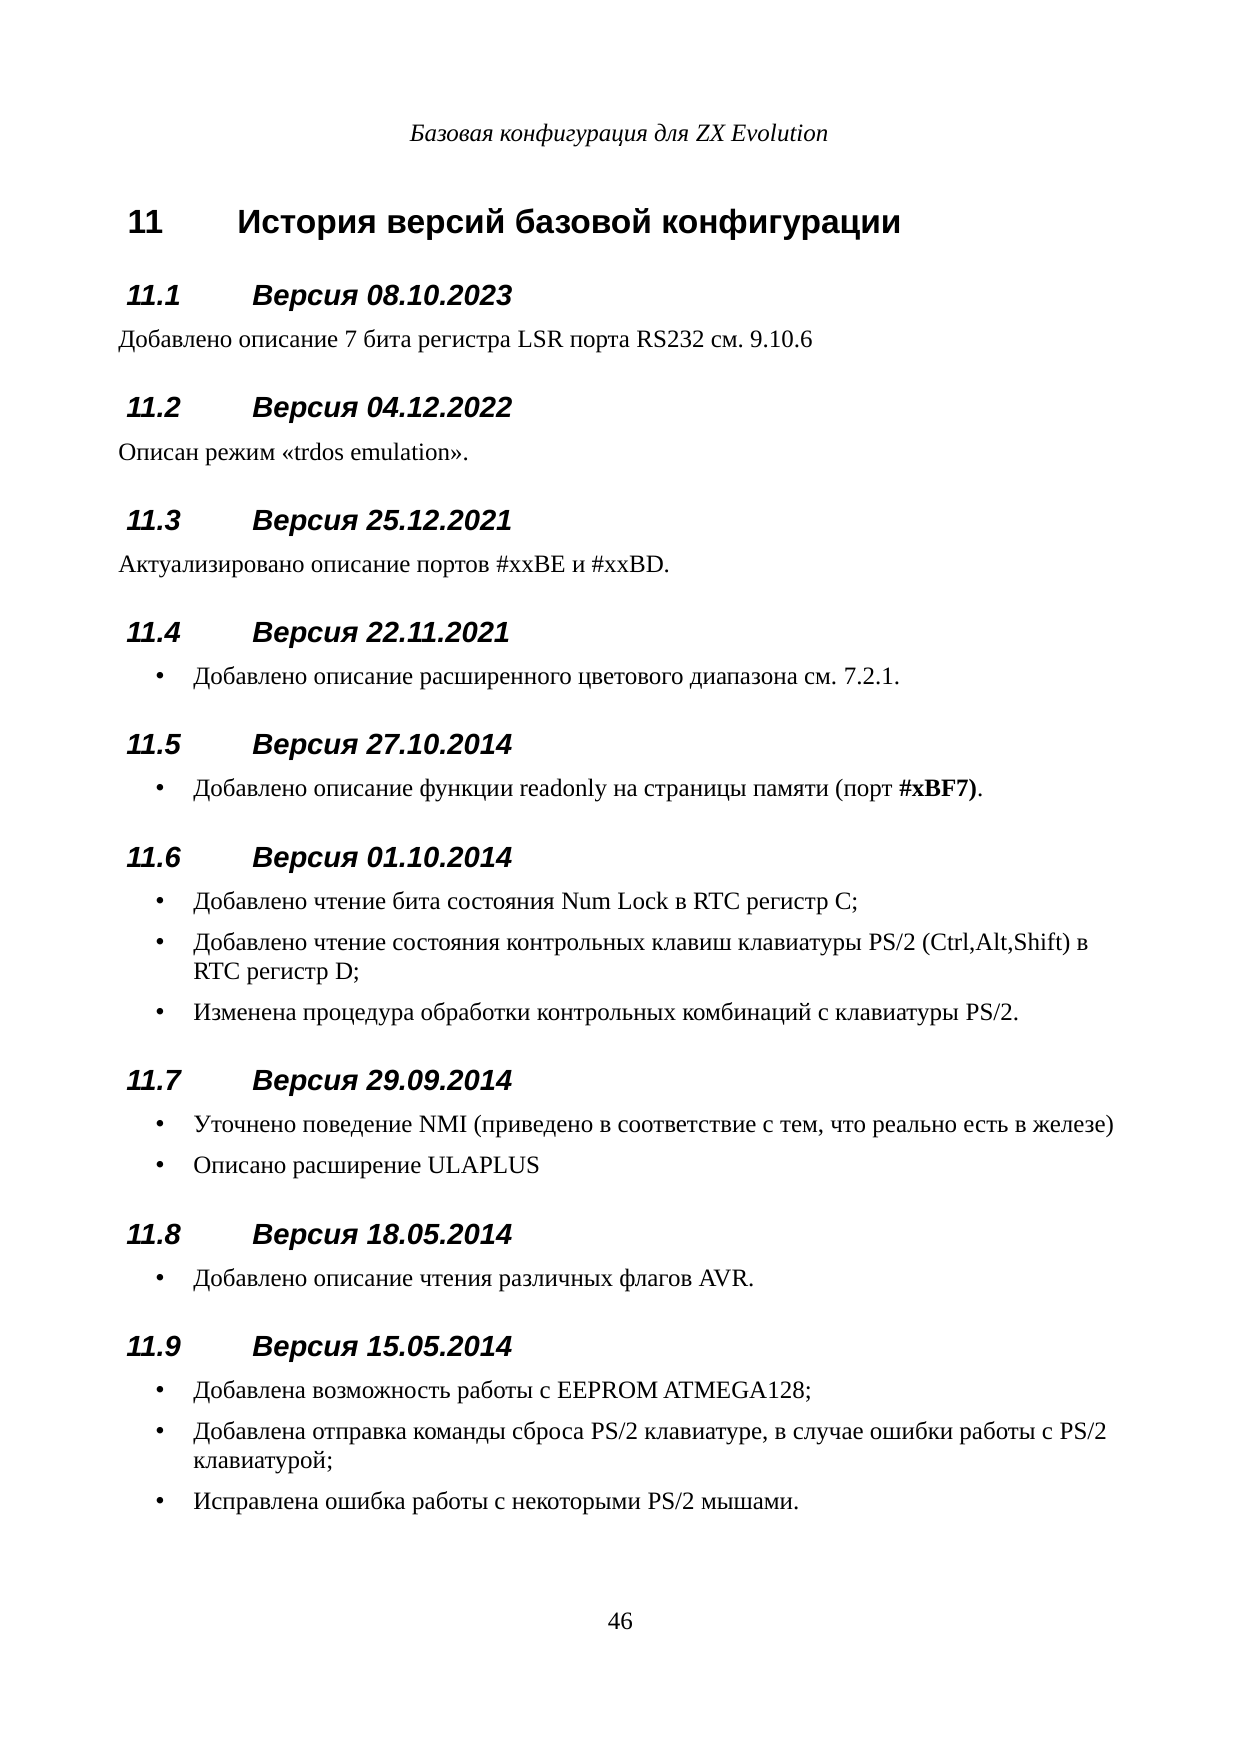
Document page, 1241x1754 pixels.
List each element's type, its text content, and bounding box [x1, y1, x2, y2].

list Добавлено описание расширенного цветового диапазона см. 7.2.1. [156, 661, 1122, 690]
list Изменена процедура обработки контрольных комбинаций с клавиатуры PS/2. [156, 997, 1122, 1026]
subtitle Версия 27.10.2014 [118, 727, 1122, 761]
subtitle Версия 08.10.2023 [118, 278, 1122, 312]
subtitle Версия 18.05.2014 [118, 1217, 1122, 1250]
list Добавлена возможность работы с EEPROM ATMEGA128; [156, 1375, 1122, 1404]
list Описано расширение ULAPLUS [156, 1151, 1122, 1179]
subtitle Версия 04.12.2022 [118, 391, 1122, 424]
subtitle Версия 22.11.2021 [118, 615, 1122, 649]
list Добавлено чтение состояния контрольных клавиш клавиатуры PS/2 (Ctrl,Alt,Shift) в RTC регистр D; [156, 927, 1122, 984]
list Исправлена ошибка работы с некоторыми PS/2 мышами. [156, 1486, 1122, 1515]
text Актуализировано описание портов #xxBE и #xxBD. [118, 549, 1122, 578]
list Уточнено поведение NMI (приведено в соответствие с тем, что реально есть в железе) [156, 1109, 1122, 1138]
list Добавлено чтение бита состояния Num Lock в RTC регистр С; [156, 886, 1122, 914]
subtitle Версия 25.12.2021 [118, 503, 1122, 536]
list Добавлена отправка команды сброса PS/2 клавиатуре, в случае ошибки работы с PS/2 клавиатурой; [156, 1416, 1122, 1474]
subtitle Версия 15.05.2014 [118, 1329, 1122, 1363]
subtitle История версий базовой конфигурации [118, 202, 1122, 241]
text Описан режим «trdos emulation». [118, 437, 1122, 465]
text Добавлено описание 7 бита регистра LSR порта RS232 см. 9.10.6 [118, 324, 1122, 353]
list Добавлено описание чтения различных флагов AVR. [156, 1263, 1122, 1292]
subtitle Версия 29.09.2014 [118, 1063, 1122, 1097]
list Добавлено описание функции readonly на страницы памяти (порт #xBF7). [156, 773, 1122, 802]
subtitle Версия 01.10.2014 [118, 840, 1122, 873]
